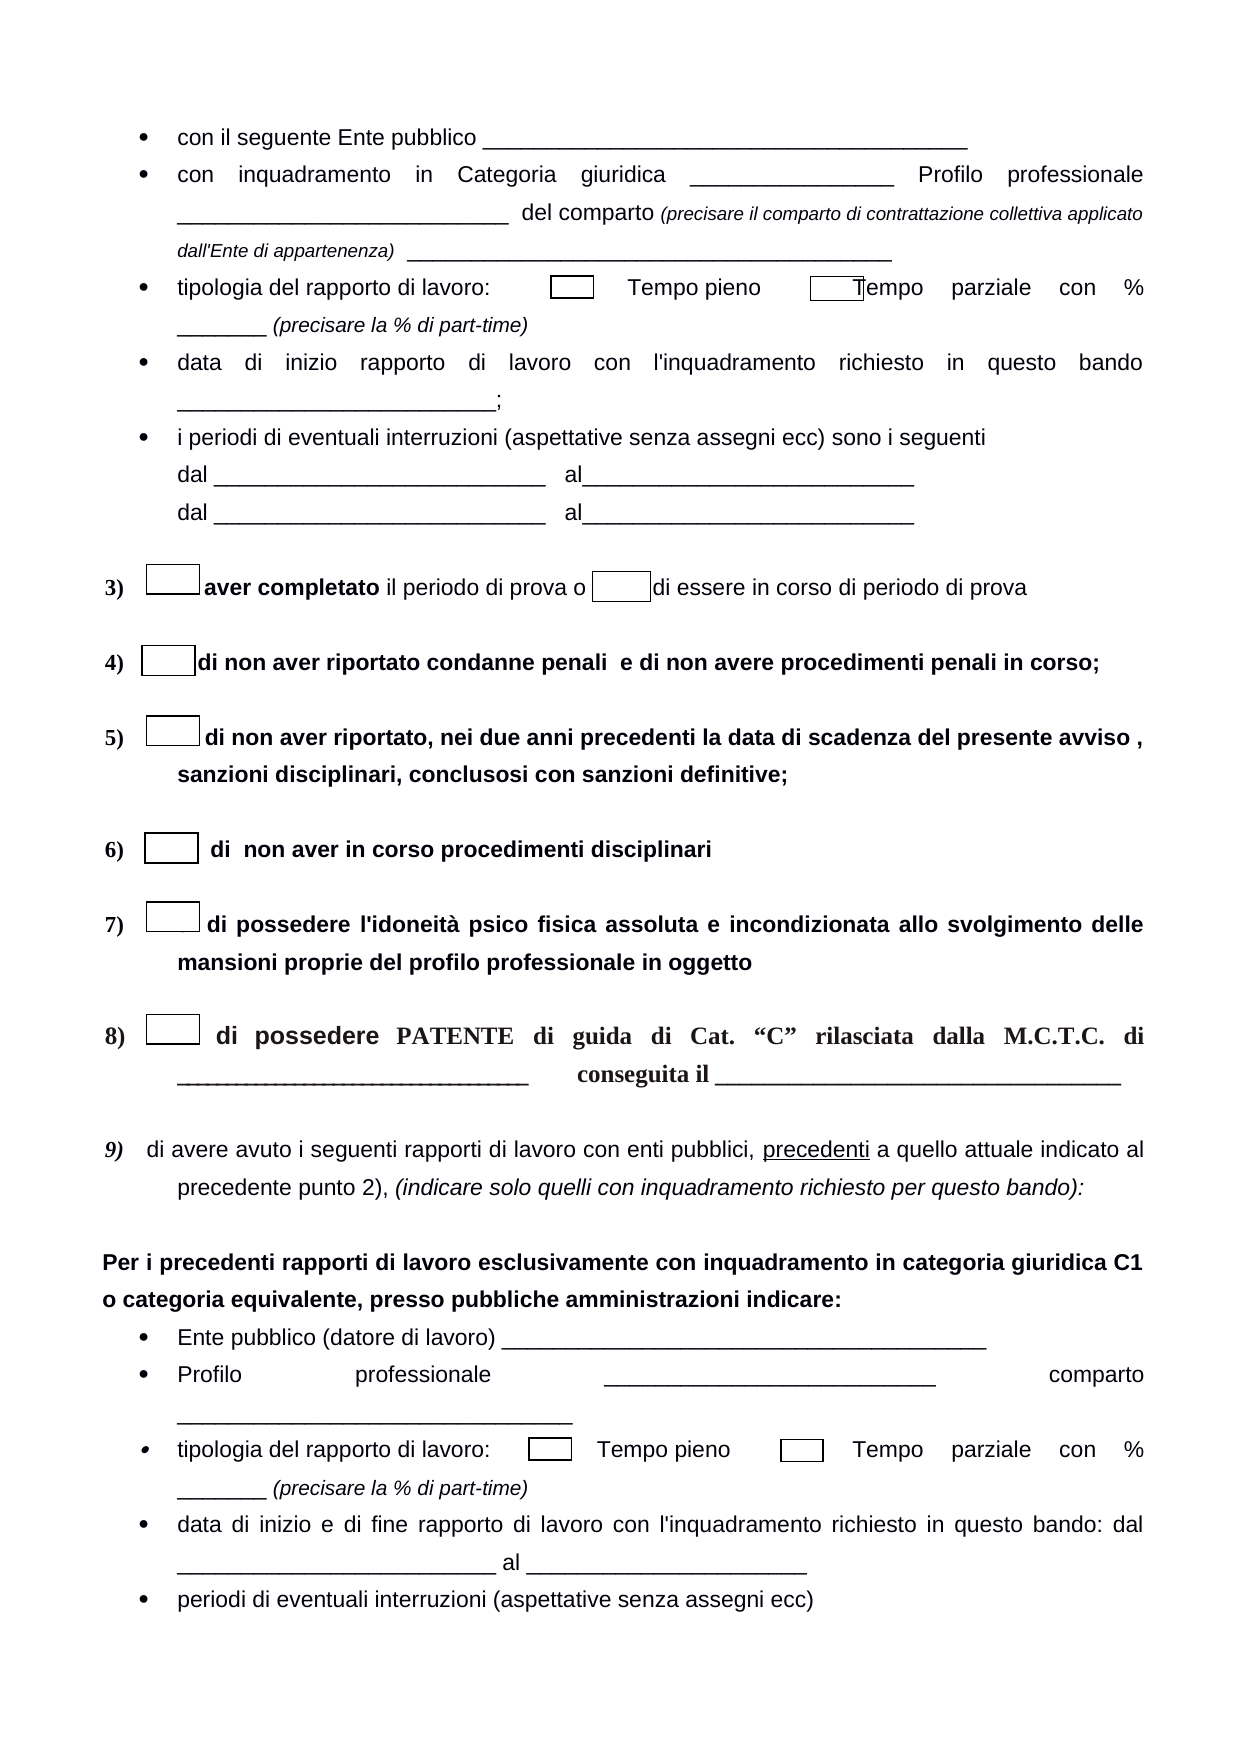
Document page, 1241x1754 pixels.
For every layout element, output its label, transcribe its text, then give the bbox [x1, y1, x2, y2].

list con inquadramento in Categoria giuridica ________________ Profilo professionale __________________________ del comparto (precisare il comparto di contrattazione collettiva applicato dall'Ente di appartenenza) ______________________________________ [139, 150, 1144, 262]
text dal __________________________ al__________________________ [177, 487, 1144, 525]
list data di inizio rapporto di lavoro con l'inquadramento richiesto in questo bando _________________________; [139, 337, 1144, 412]
list data di inizio e di fine rapporto di lavoro con l'inquadramento richiesto in questo bando: dal _________________________ al ______________________ [139, 1500, 1144, 1575]
list di di possedere l'idoneità psico fisica assoluta e incondizionata allo svolgimento delle mansioni proprie del profilo professionale in oggetto [104, 900, 1144, 975]
list con il seguente Ente pubblico ______________________________________ [139, 112, 1144, 150]
list di non aver riportato, nei due anni precedenti la data di scadenza del presente avviso , sanzioni disciplinari, conclusosi con sanzioni definitive; [104, 712, 1144, 787]
list di avere avuto i seguenti rapporti di lavoro con enti pubblici, precedenti a quello attuale indicato al precedente punto 2), (indicare solo quelli con inquadramento richiesto per questo bando): [104, 1125, 1144, 1200]
list periodi di eventuali interruzioni (aspettative senza assegni ecc) [139, 1575, 1144, 1613]
list Profilo professionale __________________________ comparto _______________________________ [139, 1350, 1144, 1425]
text Per i precedenti rapporti di lavoro esclusivamente con inquadramento in categoria giuridica C1 o categoria equivalente, presso pubbliche amministrazioni indicare: [102, 1238, 1144, 1313]
list aver completato il periodo di prova o di essere in corso di periodo di prova [104, 562, 1144, 600]
text dal __________________________ al__________________________ [177, 450, 1144, 487]
list di non aver riportato condanne penali e di non avere procedimenti penali in corso; [104, 637, 1144, 675]
list i periodi di eventuali interruzioni (aspettative senza assegni ecc) sono i seguenti [139, 412, 1144, 450]
list Ente pubblico (datore di lavoro) ______________________________________ [139, 1313, 1144, 1350]
list di non aver in corso procedimenti disciplinari [104, 825, 1144, 862]
list di di possedere PATENTE di guida di Cat. “C” rilasciata dalla M.C.T.C. di ____________________________________ conseguita il _________________________________ [104, 1012, 1144, 1087]
list tipologia del rapporto di lavoro: Tempo pieno Tempo parziale con % _______ (precisare la % di part-time) [139, 262, 1144, 337]
list tipologia del rapporto di lavoro: t Tempo pieno Tempo parziale con % _______ (precisare la % di part-time) [139, 1425, 1144, 1500]
